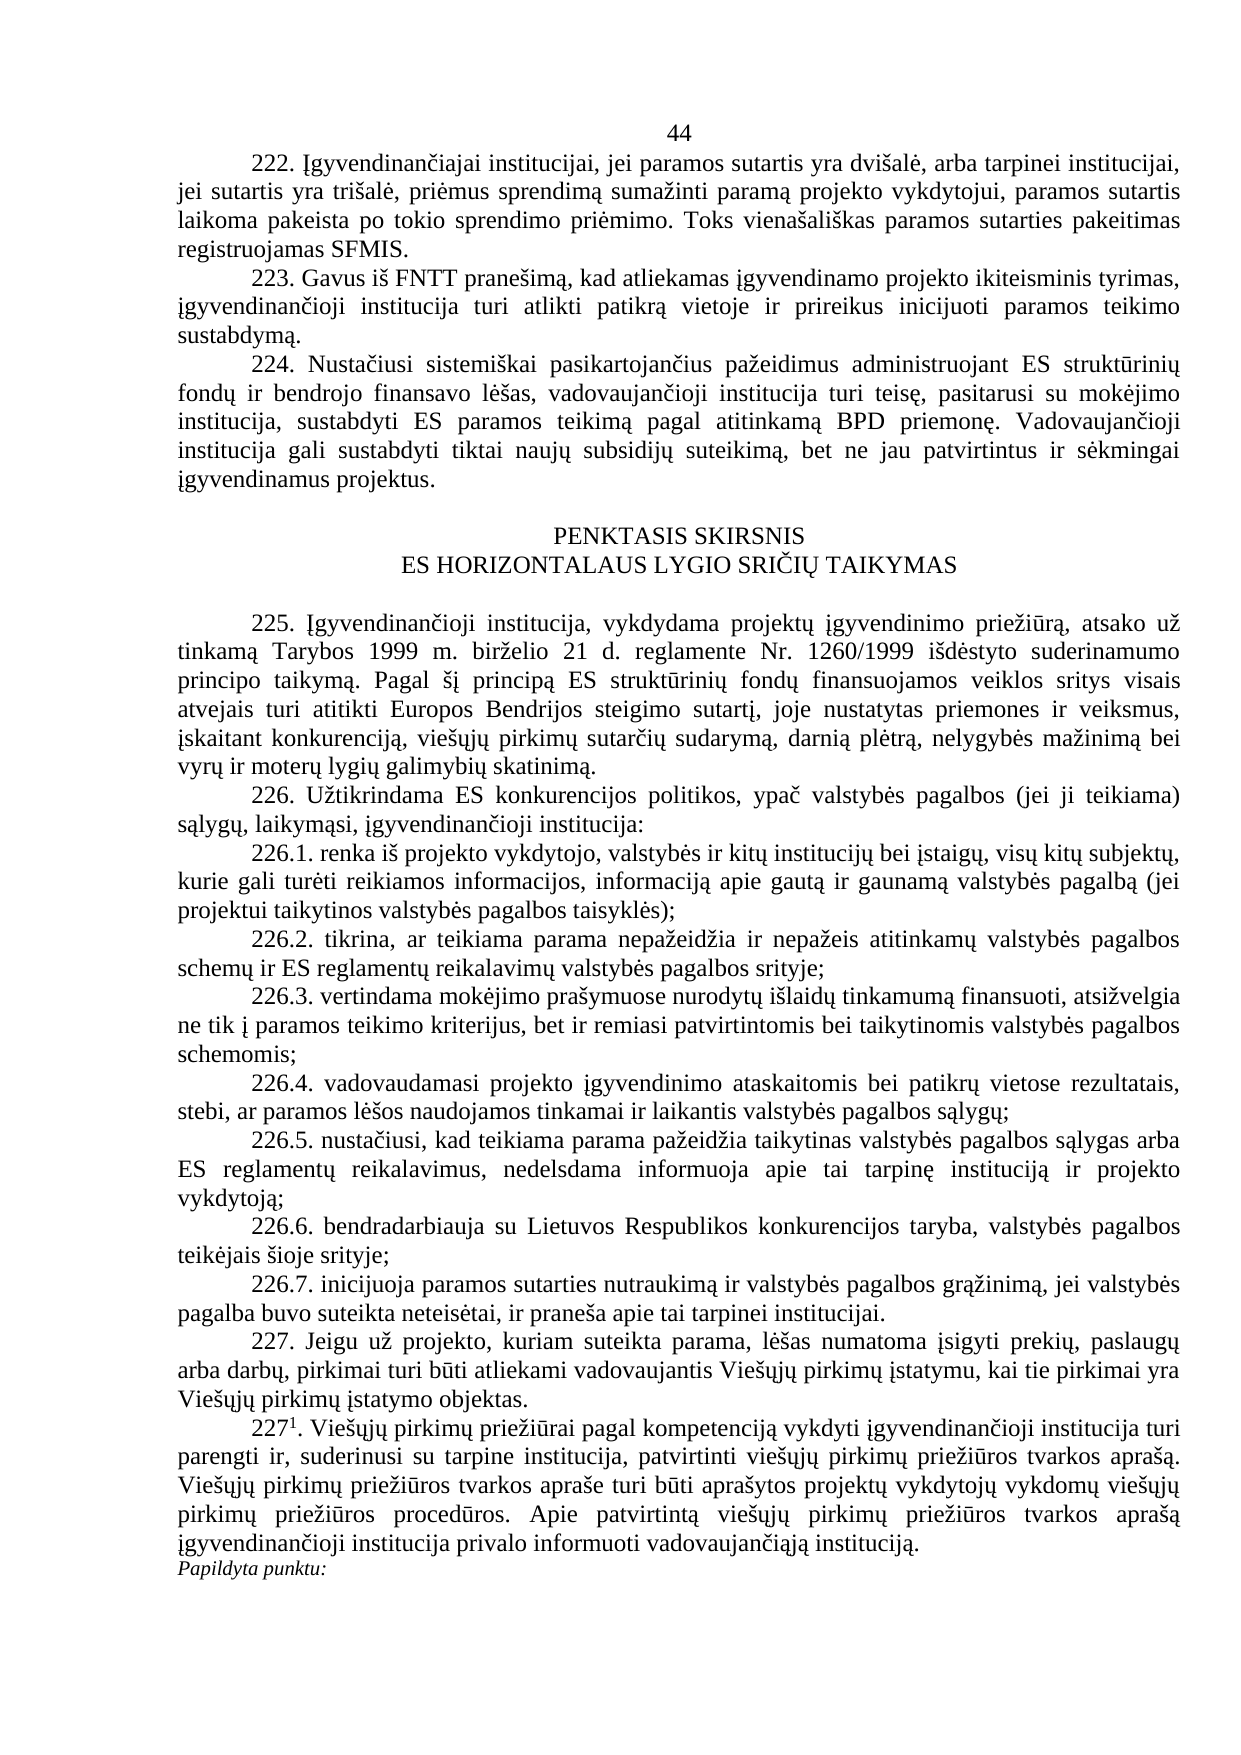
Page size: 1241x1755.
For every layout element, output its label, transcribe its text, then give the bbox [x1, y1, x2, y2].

text 223. Gavus iš FNTT pranešimą, kad atliekamas įgyvendinamo projekto ikiteisminis tyrimas, įgyvendinančioji institucija turi atlikti patikrą vietoje ir prireikus inicijuoti paramos teikimo sustabdymą. [177, 263, 1181, 349]
text 226.5. nustačiusi, kad teikiama parama pažeidžia taikytinas valstybės pagalbos sąlygas arba ES reglamentų reikalavimus, nedelsdama informuoja apie tai tarpinę instituciją ir projekto vykdytoją; [177, 1125, 1181, 1211]
text 222. Įgyvendinančiajai institucijai, jei paramos sutartis yra dvišalė, arba tarpinei institucijai, jei sutartis yra trišalė, priėmus sprendimą sumažinti paramą projekto vykdytojui, paramos sutartis laikoma pakeista po tokio sprendimo priėmimo. Toks vienašališkas paramos sutarties pakeitimas registruojamas SFMIS. [177, 148, 1181, 263]
text 226.1. renka iš projekto vykdytojo, valstybės ir kitų institucijų bei įstaigų, visų kitų subjektų, kurie gali turėti reikiamos informacijos, informaciją apie gautą ir gaunamą valstybės pagalbą (jei projektui taikytinos valstybės pagalbos taisyklės); [177, 838, 1181, 924]
text PENKTASIS SKIRSNIS [177, 521, 1181, 550]
text 226.6. bendradarbiauja su Lietuvos Respublikos konkurencijos taryba, valstybės pagalbos teikėjais šioje srityje; [177, 1211, 1181, 1269]
text 225. Įgyvendinančioji institucija, vykdydama projektų įgyvendinimo priežiūrą, atsako už tinkamą Tarybos 1999 m. birželio 21 d. reglamente Nr. 1260/1999 išdėstyto suderinamumo principo taikymą. Pagal šį principą ES struktūrinių fondų finansuojamos veiklos sritys visais atvejais turi atitikti Europos Bendrijos steigimo sutartį, joje nustatytas priemones ir veiksmus, įskaitant konkurenciją, viešųjų pirkimų sutarčių sudarymą, darnią plėtrą, nelygybės mažinimą bei vyrų ir moterų lygių galimybių skatinimą. [177, 608, 1181, 780]
text Papildyta punktu: [177, 1556, 1181, 1580]
text 226.7. inicijuoja paramos sutarties nutraukimą ir valstybės pagalbos grąžinimą, jei valstybės pagalba buvo suteikta neteisėtai, ir praneša apie tai tarpinei institucijai. [177, 1269, 1181, 1326]
text 226.3. vertindama mokėjimo prašymuose nurodytų išlaidų tinkamumą finansuoti, atsižvelgia ne tik į paramos teikimo kriterijus, bet ir remiasi patvirtintomis bei taikytinomis valstybės pagalbos schemomis; [177, 981, 1181, 1068]
text 226.2. tikrina, ar teikiama parama nepažeidžia ir nepažeis atitinkamų valstybės pagalbos schemų ir ES reglamentų reikalavimų valstybės pagalbos srityje; [177, 924, 1181, 981]
text 226.4. vadovaudamasi projekto įgyvendinimo ataskaitomis bei patikrų vietose rezultatais, stebi, ar paramos lėšos naudojamos tinkamai ir laikantis valstybės pagalbos sąlygų; [177, 1068, 1181, 1125]
text 226. Užtikrindama ES konkurencijos politikos, ypač valstybės pagalbos (jei ji teikiama) sąlygų, laikymąsi, įgyvendinančioji institucija: [177, 780, 1181, 838]
text ES HORIZONTALAUS LYGIO SRIČIŲ TAIKYMAS [177, 550, 1181, 579]
text 227. Jeigu už projekto, kuriam suteikta parama, lėšas numatoma įsigyti prekių, paslaugų arba darbų, pirkimai turi būti atliekami vadovaujantis Viešųjų pirkimų įstatymu, kai tie pirkimai yra Viešųjų pirkimų įstatymo objektas. [177, 1326, 1181, 1413]
text 224. Nustačiusi sistemiškai pasikartojančius pažeidimus administruojant ES struktūrinių fondų ir bendrojo finansavo lėšas, vadovaujančioji institucija turi teisę, pasitarusi su mokėjimo institucija, sustabdyti ES paramos teikimą pagal atitinkamą BPD priemonę. Vadovaujančioji institucija gali sustabdyti tiktai naujų subsidijų suteikimą, bet ne jau patvirtintus ir sėkmingai įgyvendinamus projektus. [177, 349, 1181, 493]
text 2271. Viešųjų pirkimų priežiūrai pagal kompetenciją vykdyti įgyvendinančioji institucija turi parengti ir, suderinusi su tarpine institucija, patvirtinti viešųjų pirkimų priežiūros tvarkos aprašą. Viešųjų pirkimų priežiūros tvarkos apraše turi būti aprašytos projektų vykdytojų vykdomų viešųjų pirkimų priežiūros procedūros. Apie patvirtintą viešųjų pirkimų priežiūros tvarkos aprašą įgyvendinančioji institucija privalo informuoti vadovaujančiąją instituciją. [177, 1413, 1181, 1556]
